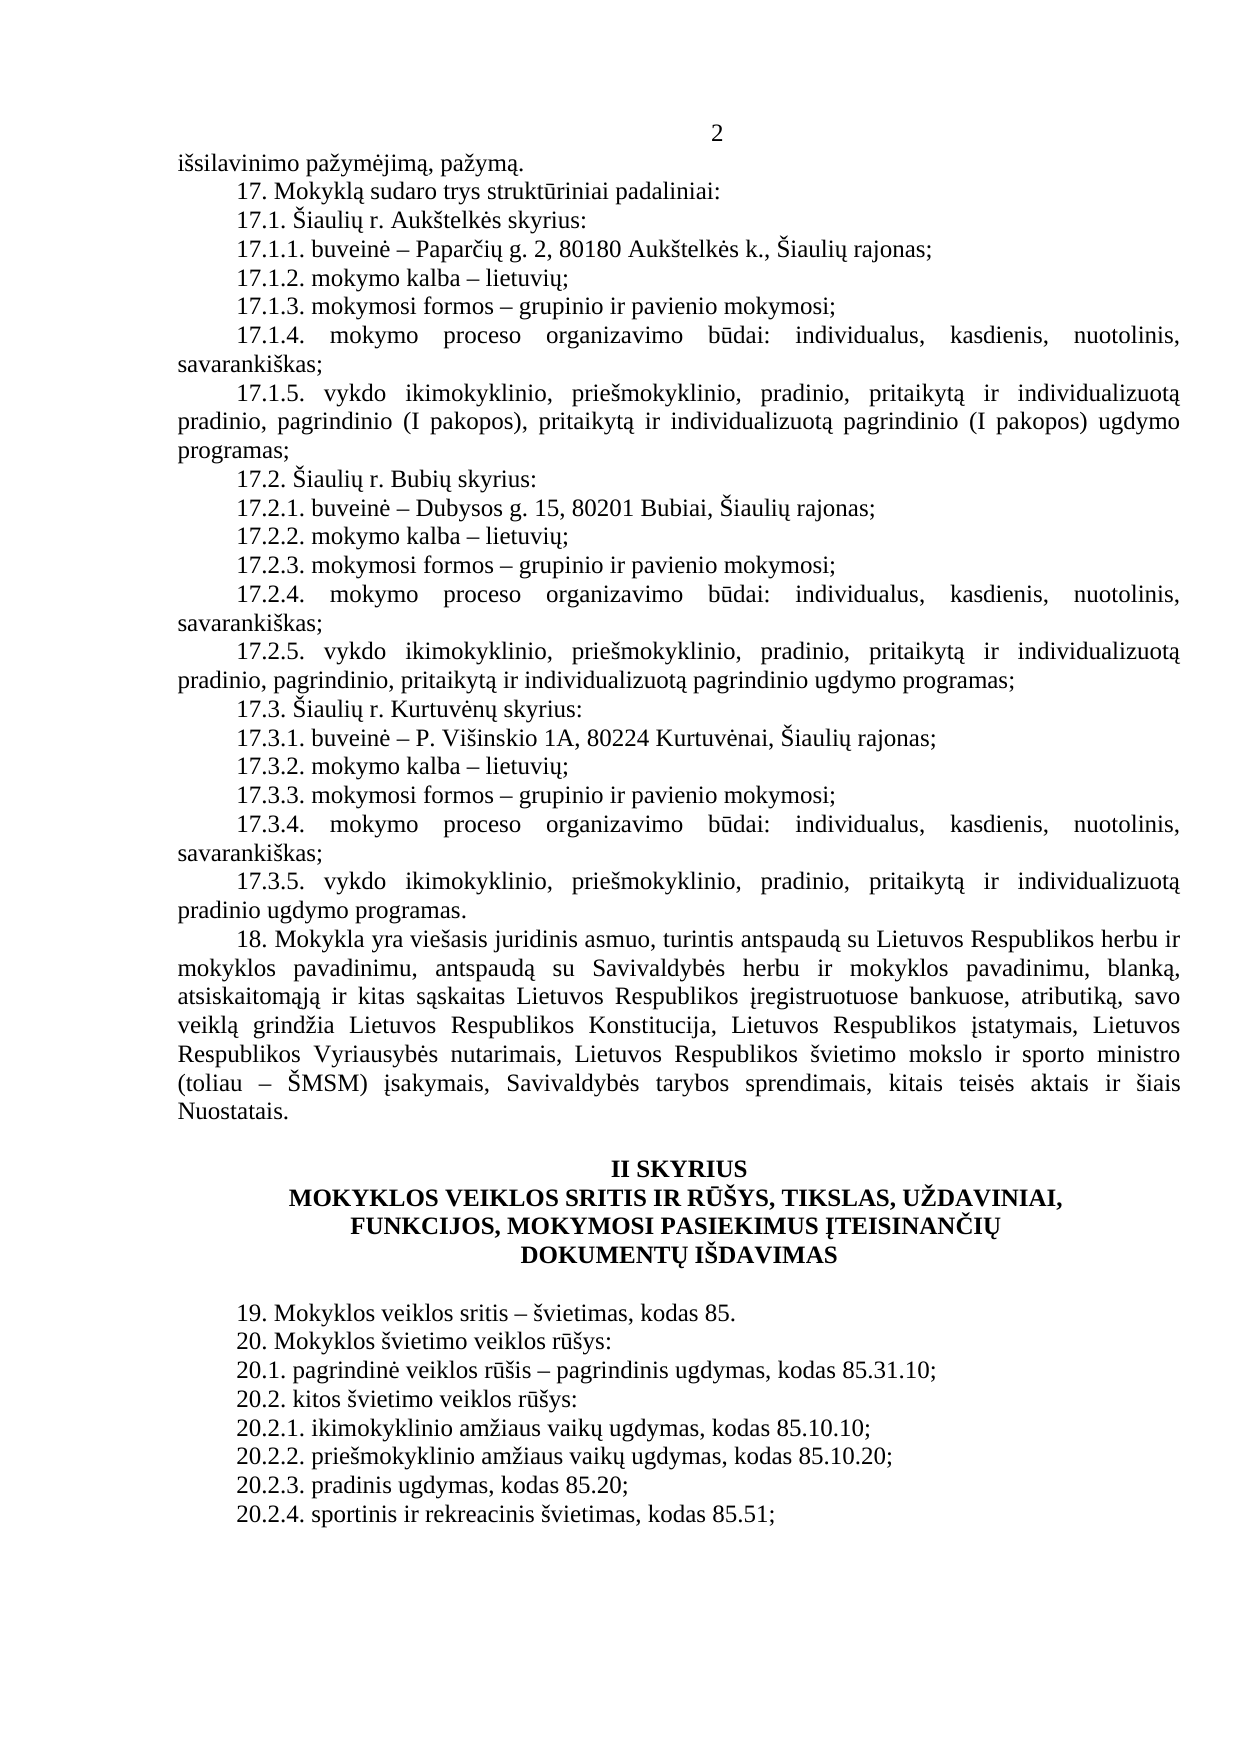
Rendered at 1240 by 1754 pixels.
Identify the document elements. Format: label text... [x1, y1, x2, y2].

text 17.1.1. buveinė – Paparčių g. 2, 80180 Aukštelkės k., Šiaulių rajonas; [177, 234, 1181, 263]
text 17.1.2. mokymo kalba – lietuvių; [177, 263, 1181, 291]
text 17.2.4. mokymo proceso organizavimo būdai: individualus, kasdienis, nuotolinis, savarankiškas; [177, 579, 1181, 636]
text 20.2.2. priešmokyklinio amžiaus vaikų ugdymas, kodas 85.10.20; [177, 1441, 1181, 1470]
text II SKYRIUS [177, 1154, 1181, 1183]
text 19. Mokyklos veiklos sritis – švietimas, kodas 85. [177, 1298, 1181, 1326]
text 18. Mokykla yra viešasis juridinis asmuo, turintis antspaudą su Lietuvos Respublikos herbu ir mokyklos pavadinimu, antspaudą su Savivaldybės herbu ir mokyklos pavadinimu, blanką, atsiskaitomąją ir kitas sąskaitas Lietuvos Respublikos įregistruotuose bankuose, atributiką, savo veiklą grindžia Lietuvos Respublikos Konstitucija, Lietuvos Respublikos įstatymais, Lietuvos Respublikos Vyriausybės nutarimais, Lietuvos Respublikos švietimo mokslo ir sporto ministro (toliau – ŠMSM) įsakymais, Savivaldybės tarybos sprendimais, kitais teisės aktais ir šiais Nuostatais. [177, 924, 1181, 1125]
text 17.2.5. vykdo ikimokyklinio, priešmokyklinio, pradinio, pritaikytą ir individualizuotą pradinio, pagrindinio, pritaikytą ir individualizuotą pagrindinio ugdymo programas; [177, 636, 1181, 694]
text 17.3.4. mokymo proceso organizavimo būdai: individualus, kasdienis, nuotolinis, savarankiškas; [177, 809, 1181, 866]
text 17.3.5. vykdo ikimokyklinio, priešmokyklinio, pradinio, pritaikytą ir individualizuotą pradinio ugdymo programas. [177, 866, 1181, 924]
text 17.1. Šiaulių r. Aukštelkės skyrius: [177, 205, 1181, 234]
text 17.1.4. mokymo proceso organizavimo būdai: individualus, kasdienis, nuotolinis, savarankiškas; [177, 320, 1181, 378]
text 17.2.1. buveinė – Dubysos g. 15, 80201 Bubiai, Šiaulių rajonas; [177, 493, 1181, 521]
text DOKUMENTŲ IŠDAVIMAS [177, 1240, 1181, 1269]
text 17.3.1. buveinė – P. Višinskio 1A, 80224 Kurtuvėnai, Šiaulių rajonas; [177, 723, 1181, 751]
text 20.2.4. sportinis ir rekreacinis švietimas, kodas 85.51; [177, 1499, 1181, 1528]
text 17.2.2. mokymo kalba – lietuvių; [177, 521, 1181, 550]
text 20.2.1. ikimokyklinio amžiaus vaikų ugdymas, kodas 85.10.10; [177, 1413, 1181, 1441]
text 17.1.5. vykdo ikimokyklinio, priešmokyklinio, pradinio, pritaikytą ir individualizuotą pradinio, pagrindinio (I pakopos), pritaikytą ir individualizuotą pagrindinio (I pakopos) ugdymo programas; [177, 378, 1181, 464]
text 20.2. kitos švietimo veiklos rūšys: [177, 1384, 1181, 1413]
text 20.1. pagrindinė veiklos rūšis – pagrindinis ugdymas, kodas 85.31.10; [177, 1355, 1181, 1384]
text FUNKCIJOS, MOKYMOSI PASIEKIMUS ĮTEISINANČIŲ [177, 1211, 1181, 1240]
text 17.3.2. mokymo kalba – lietuvių; [177, 751, 1181, 780]
text 17.3.3. mokymosi formos – grupinio ir pavienio mokymosi; [177, 780, 1181, 809]
text 20.2.3. pradinis ugdymas, kodas 85.20; [177, 1470, 1181, 1499]
text 17. Mokyklą sudaro trys struktūriniai padaliniai: [177, 176, 1181, 205]
text 17.2.3. mokymosi formos – grupinio ir pavienio mokymosi; [177, 550, 1181, 579]
text MOKYKLOS VEIKLOS SRITIS IR RŪŠYS, TIKSLAS, UŽDAVINIAI, [177, 1183, 1181, 1211]
text 17.3. Šiaulių r. Kurtuvėnų skyrius: [177, 694, 1181, 723]
text išsilavinimo pažymėjimą, pažymą. [177, 148, 1181, 176]
text 17.2. Šiaulių r. Bubių skyrius: [177, 464, 1181, 493]
text 20. Mokyklos švietimo veiklos rūšys: [177, 1326, 1181, 1355]
text 17.1.3. mokymosi formos – grupinio ir pavienio mokymosi; [177, 291, 1181, 320]
